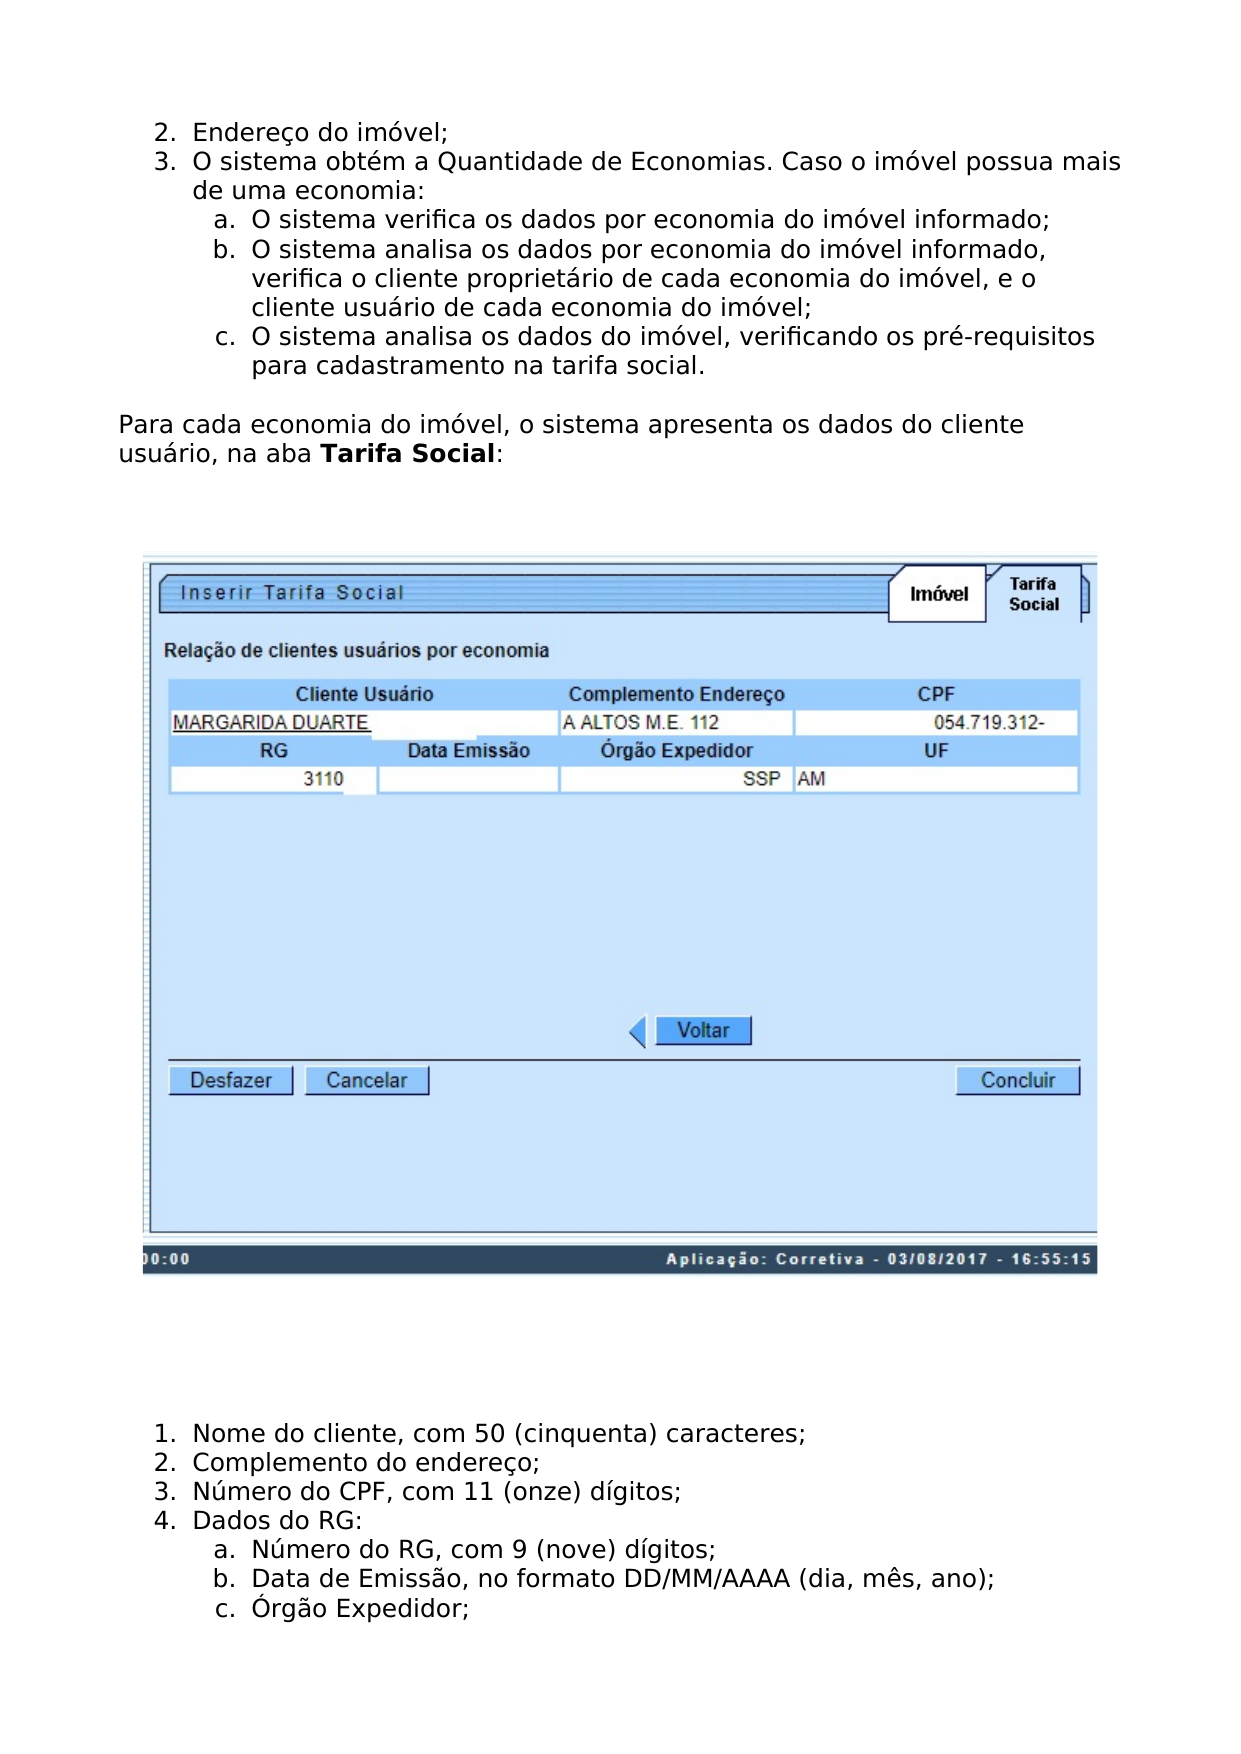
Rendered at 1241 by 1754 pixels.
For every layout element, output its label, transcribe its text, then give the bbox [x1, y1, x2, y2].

list Dados do RG: [177, 1506, 1122, 1535]
list Número do CPF, com 11 (onze) dígitos; [177, 1477, 1122, 1506]
list O sistema analisa os dados por economia do imóvel informado, verifica o cliente proprietário de cada economia do imóvel, e o cliente usuário de cada economia do imóvel; [236, 235, 1122, 322]
list O sistema analisa os dados do imóvel, verificando os pré-requisitos para cadastramento na tarifa social. [236, 322, 1122, 381]
list Órgão Expedidor; [236, 1594, 1122, 1623]
text Para cada economia do imóvel, o sistema apresenta os dados do cliente usuário, na aba Tarifa Social: [118, 410, 1122, 468]
list Endereço do imóvel; [177, 118, 1122, 147]
list Data de Emissão, no formato DD/MM/AAAA (dia, mês, ano); [236, 1564, 1122, 1594]
picture [142, 551, 1098, 1277]
list Nome do cliente, com 50 (cinquenta) caracteres; [177, 1419, 1122, 1448]
list Complemento do endereço; [177, 1448, 1122, 1477]
list Número do RG, com 9 (nove) dígitos; [236, 1535, 1122, 1564]
list O sistema obtém a Quantidade de Economias. Caso o imóvel possua mais de uma economia: [177, 147, 1122, 206]
list O sistema verifica os dados por economia do imóvel informado; [236, 206, 1122, 235]
